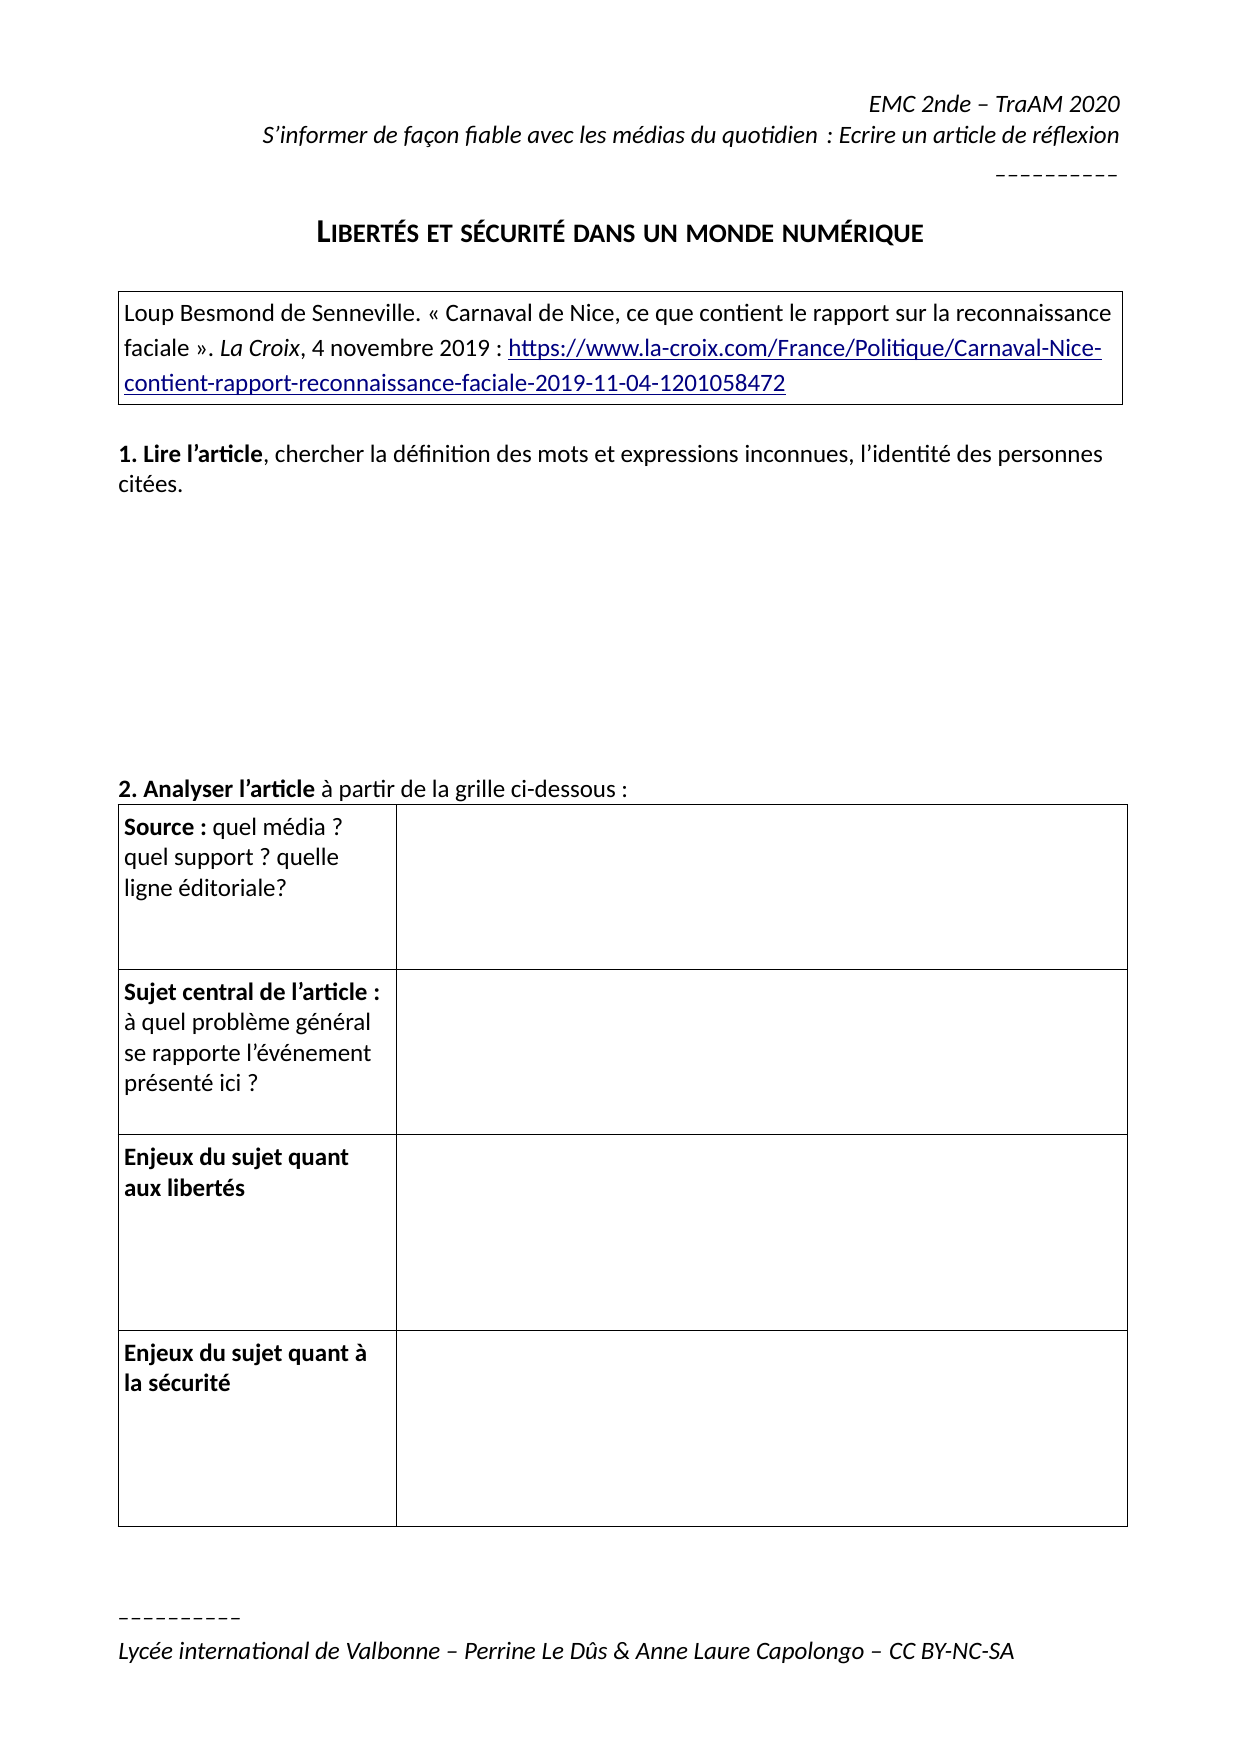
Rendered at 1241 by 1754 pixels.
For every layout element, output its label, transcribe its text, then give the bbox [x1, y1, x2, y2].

table_header [397, 805, 1127, 969]
table_cell [397, 970, 1127, 1134]
table_header Loup Besmond de Senneville. « Carnaval de Nice, ce que contient le rapport sur la reconnaissance faciale ». La Croix, 4 novembre 2019 : https://www.la-croix.com/France/Politique/Carnaval-Nice-contient-rapport-reconnaissance-faciale-2019-11-04-1201058472 [119, 292, 1122, 404]
table_header Source : quel média ? quel support ? quelle ligne éditoriale? [119, 805, 396, 969]
text 1. Lire l’article, chercher la définition des mots et expressions inconnues, l’identité des personnes citées. [118, 438, 1122, 499]
text Libertés et sécurité dans un monde numérique [118, 209, 1122, 250]
table_cell Enjeux du sujet quant à la sécurité [119, 1331, 396, 1526]
text 2. Analyser l’article à partir de la grille ci-dessous : [118, 774, 1122, 804]
table_cell Enjeux du sujet quant aux libertés [119, 1135, 396, 1330]
table_cell [397, 1135, 1127, 1330]
table_cell Sujet central de l’article : à quel problème général se rapporte l’événement présenté ici ? [119, 970, 396, 1134]
table_cell [397, 1331, 1127, 1526]
